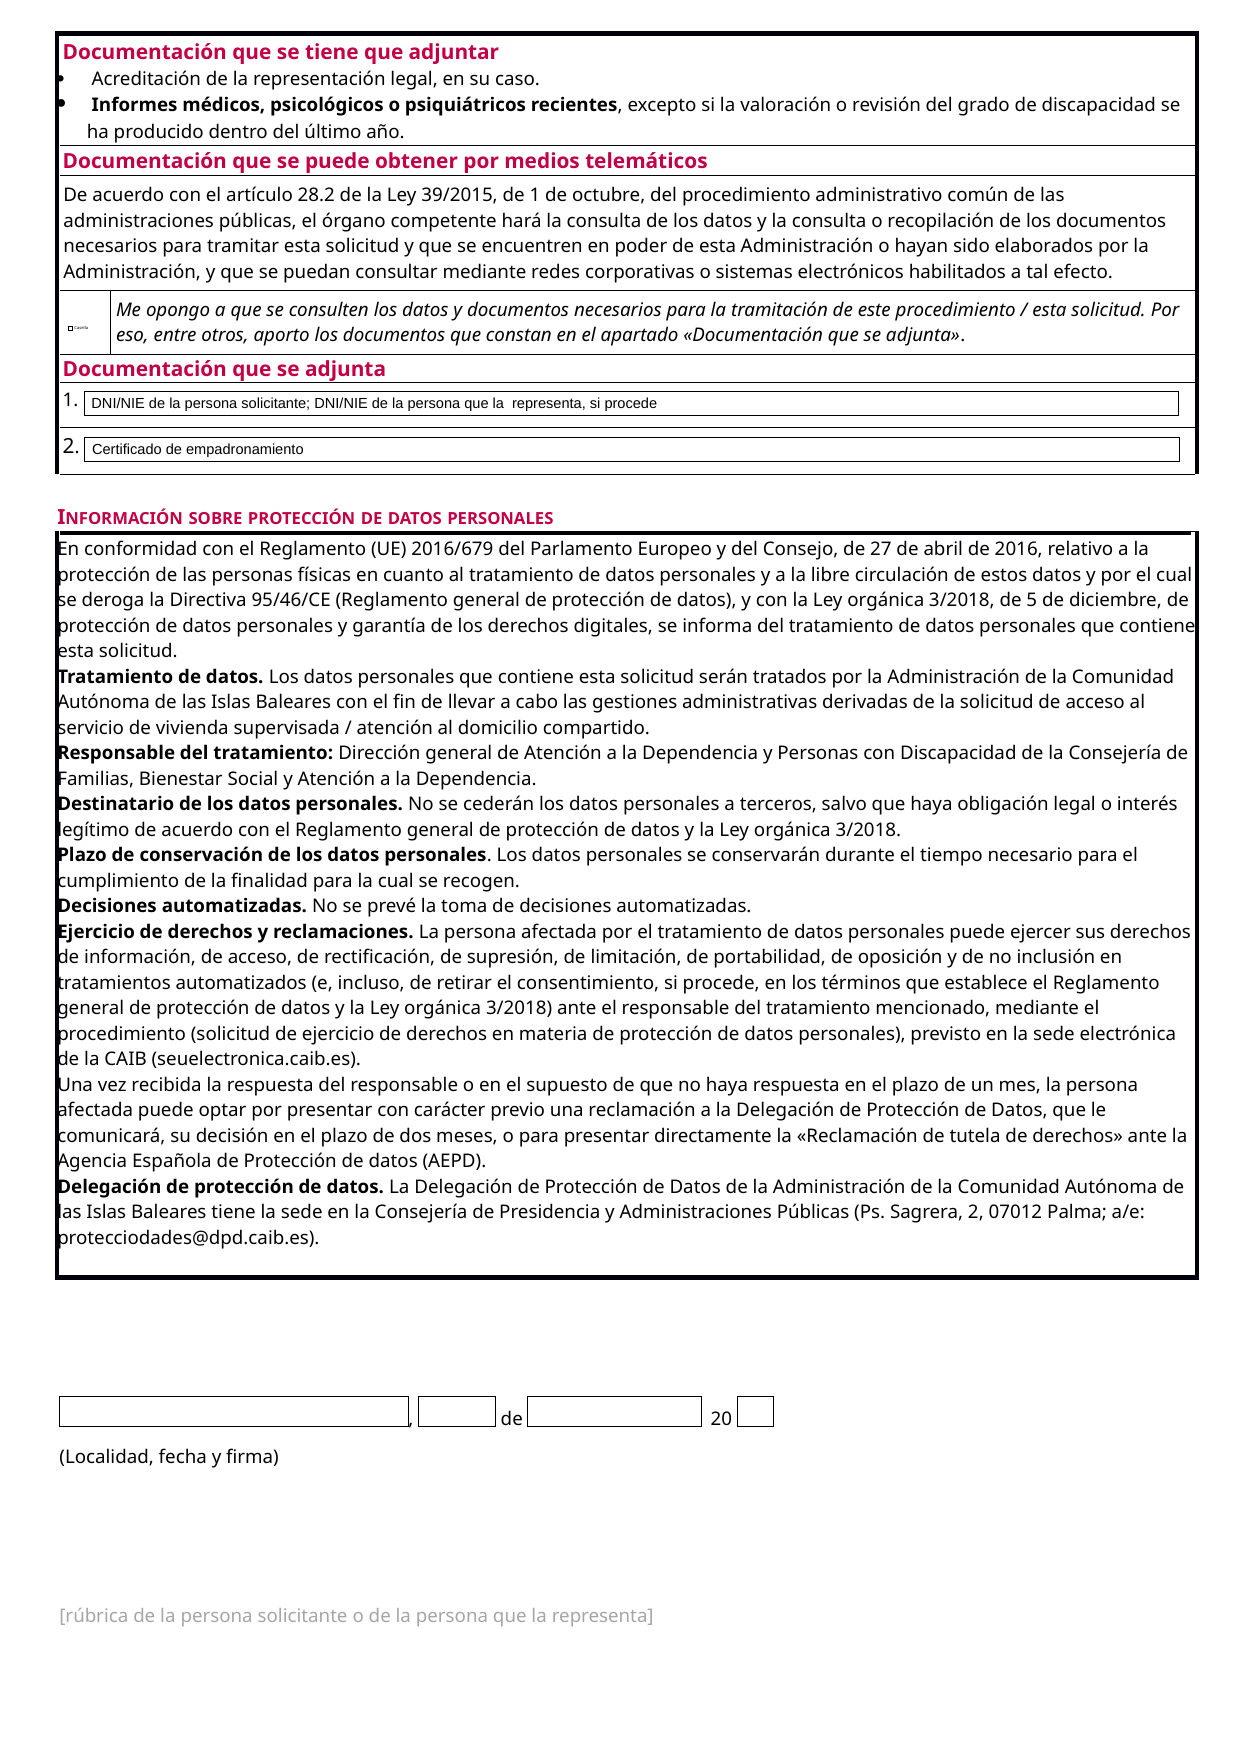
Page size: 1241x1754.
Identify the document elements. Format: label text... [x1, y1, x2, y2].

table_cell 2. [59, 428, 1195, 473]
table_cell Documentación que se adjunta [59, 355, 1195, 382]
table_cell 1. [59, 383, 1195, 427]
table_cell Documentación que se puede obtener por medios telemáticos [59, 146, 1195, 175]
text [rúbrica de la persona solicitante o de la persona que la representa] [59, 1602, 1181, 1627]
table_cell [1191, 474, 1197, 531]
text (Localidad, fecha y firma) [59, 1443, 1181, 1468]
table_cell De acuerdo con el artículo 28.2 de la Ley 39/2015, de 1 de octubre, del procedimiento administrativo común de las administraciones públicas, el órgano competente hará la consulta de los datos y la consulta o recopilación de los documentos necesarios para tramitar esta solicitud y que se encuentren en poder de esta Administración o hayan sido elaborados por la Administración, y que se puedan consultar mediante redes corporativas o sistemas electrónicos habilitados a tal efecto. [59, 176, 1195, 290]
table_cell Documentación que se tiene que adjuntar Acreditación de la representación legal, en su caso. Informes médicos, psicológicos o psiquiátricos recientes, excepto si la valoración o revisión del grado de discapacidad se ha producido dentro del último año. [59, 36, 1195, 145]
table_cell [59, 291, 110, 353]
table_cell Me opongo a que se consulten los datos y documentos necesarios para la tramitación de este procedimiento / esta solicitud. Por eso, entre otros, aporto los documentos que constan en el apartado «Documentación que se adjunta». [111, 291, 1195, 353]
text , de 20 [59, 1396, 1181, 1431]
table_cell Información sobre protección de datos personales [57, 474, 1191, 531]
table_cell En conformidad con el Reglamento (UE) 2016/679 del Parlamento Europeo y del Consejo, de 27 de abril de 2016, relativo a la protección de las personas físicas en cuanto al tratamiento de datos personales y a la libre circulación de estos datos y por el cual se deroga la Directiva 95/46/CE (Reglamento general de protección de datos), y con la Ley orgánica 3/2018, de 5 de diciembre, de protección de datos personales y garantía de los derechos digitales, se informa del tratamiento de datos personales que contiene esta solicitud. Tratamiento de datos. Los datos personales que contiene esta solicitud serán tratados por la Administración de la Comunidad Autónoma de las Islas Baleares con el fin de llevar a cabo las gestiones administrativas derivadas de la solicitud de acceso al servicio de vivienda supervisada / atención al domicilio compartido. Responsable del tratamiento: Dirección general de Atención a la Dependencia y Personas con Discapacidad de la Consejería de Familias, Bienestar Social y Atención a la Dependencia. Destinatario de los datos personales. No se cederán los datos personales a terceros, salvo que haya obligación legal o interés legítimo de acuerdo con el Reglamento general de protección de datos y la Ley orgánica 3/2018. Plazo de conservación de los datos personales. Los datos personales se conservarán durante el tiempo necesario para el cumplimiento de la finalidad para la cual se recogen. Decisiones automatizadas. No se prevé la toma de decisiones automatizadas. Ejercicio de derechos y reclamaciones. La persona afectada por el tratamiento de datos personales puede ejercer sus derechos de información, de acceso, de rectificación, de supresión, de limitación, de portabilidad, de oposición y de no inclusión en tratamientos automatizados (e, incluso, de retirar el consentimiento, si procede, en los términos que establece el Reglamento general de protección de datos y la Ley orgánica 3/2018) ante el responsable del tratamiento mencionado, mediante el procedimiento (solicitud de ejercicio de derechos en materia de protección de datos personales), previsto en la sede electrónica de la CAIB (seuelectronica.caib.es). Una vez recibida la respuesta del responsable o en el supuesto de que no haya respuesta en el plazo de un mes, la persona afectada puede optar por presentar con carácter previo una reclamación a la Delegación de Protección de Datos, que le comunicará, su decisión en el plazo de dos meses, o para presentar directamente la «Reclamación de tutela de derechos» ante la Agencia Española de Protección de datos (AEPD). Delegación de protección de datos. La Delegación de Protección de Datos de la Administración de la Comunidad Autónoma de las Islas Baleares tiene la sede en la Consejería de Presidencia y Administraciones Públicas (Ps. Sagrera, 2, 07012 Palma; a/e: protecciodades@dpd.caib.es). [59, 532, 1195, 1275]
